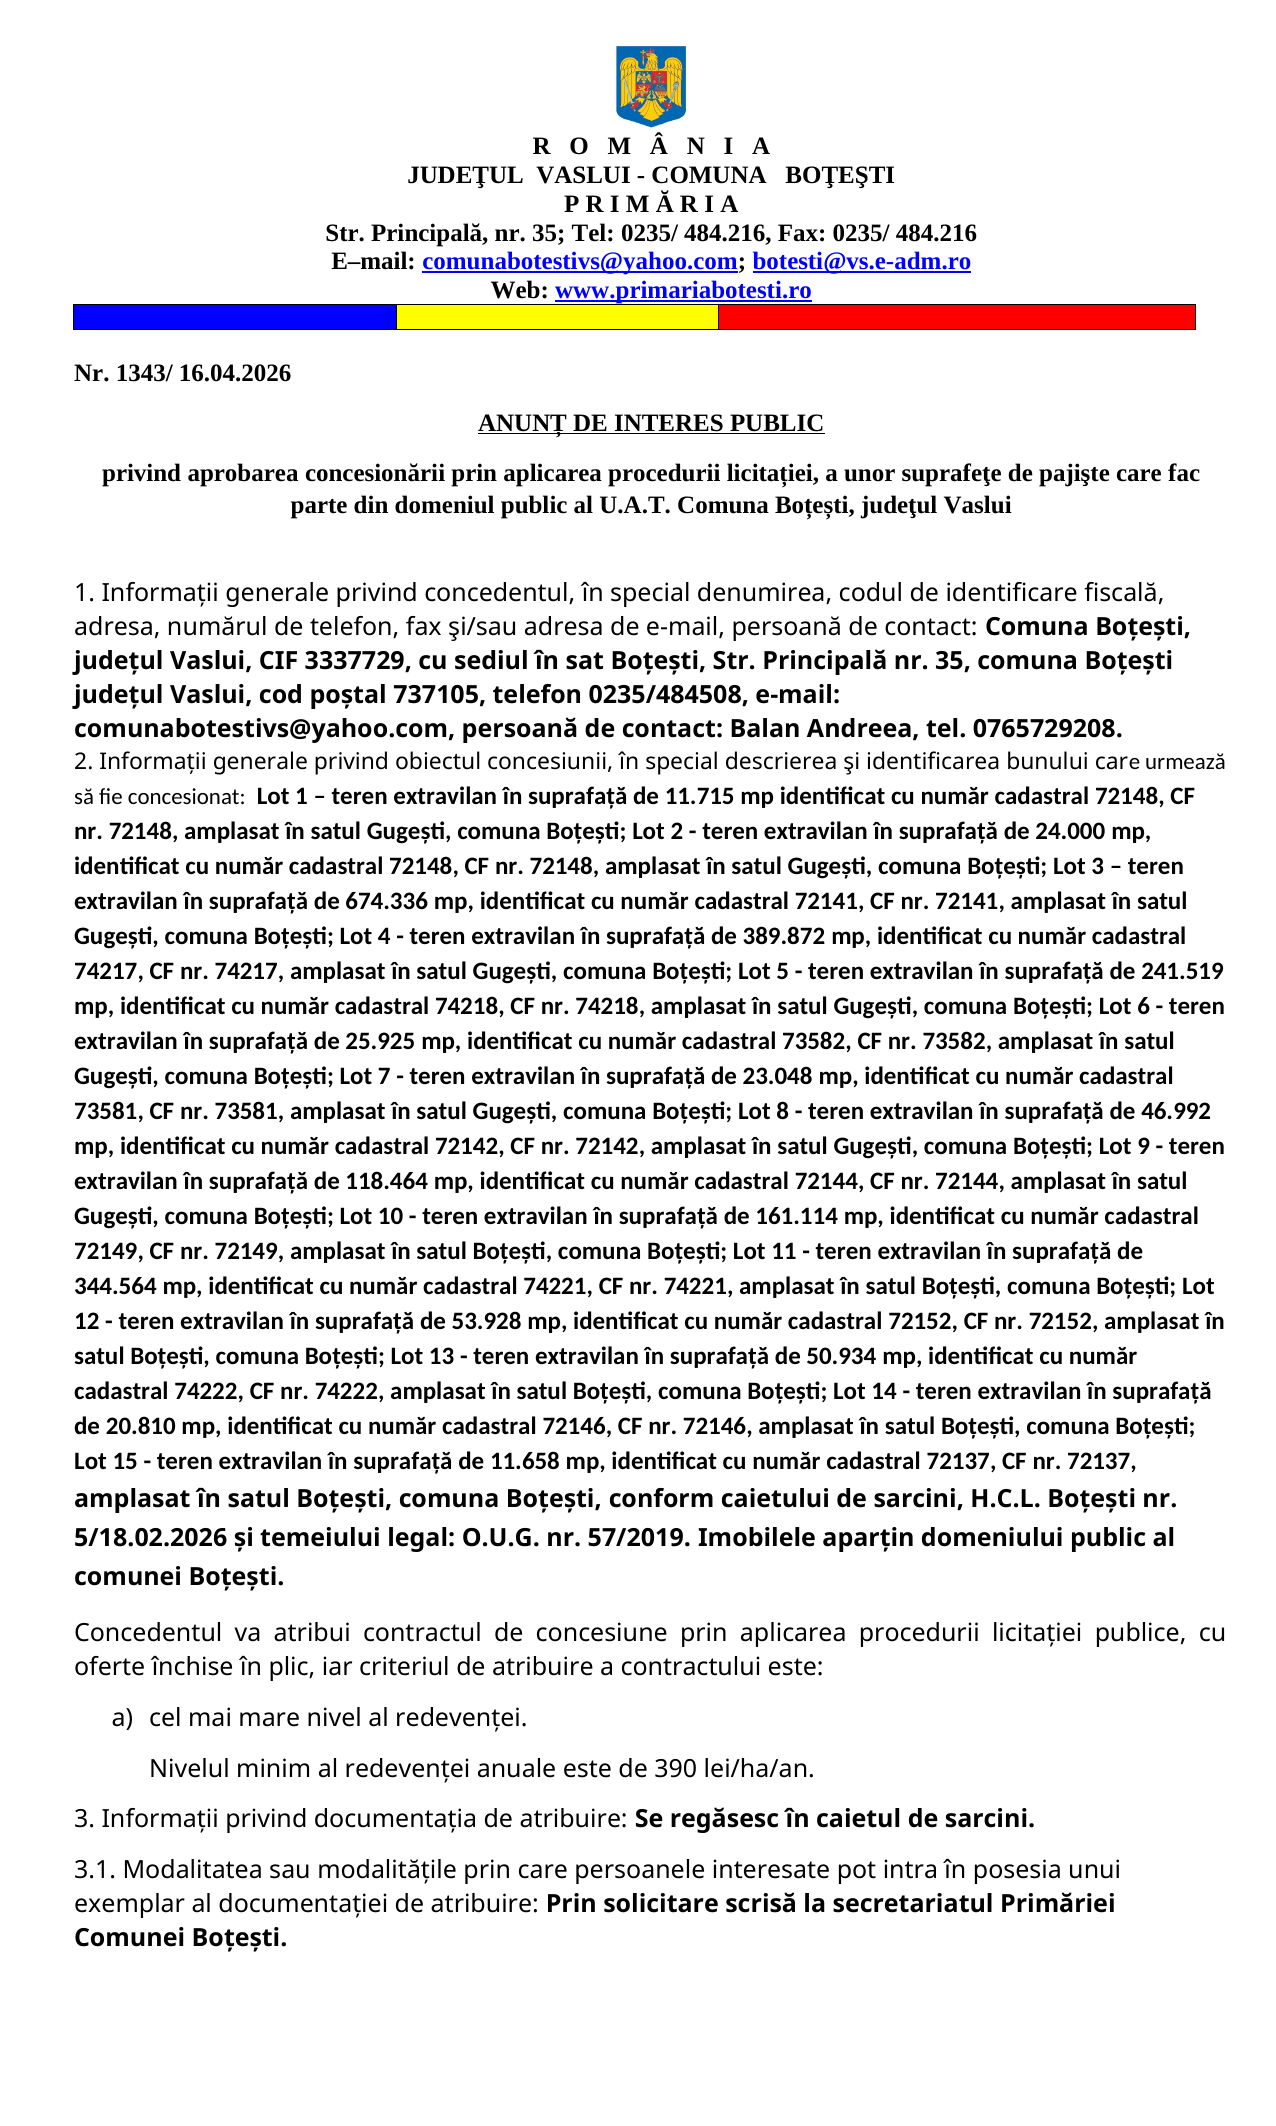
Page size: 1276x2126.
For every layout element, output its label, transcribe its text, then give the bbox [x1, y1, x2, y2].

list 1. Informații generale privind concedentul, în special denumirea, codul de identificare fiscală, adresa, numărul de telefon, fax şi/sau adresa de e-mail, persoană de contact: Comuna Boțești, județul Vaslui, CIF 3337729, cu sediul în sat Boțești, Str. Principală nr. 35, comuna Boțești județul Vaslui, cod poștal 737105, telefon 0235/484508, e-mail: comunabotestivs@yahoo.com, persoană de contact: Balan Andreea, tel. 0765729208. [74, 574, 1228, 745]
list 3.1. Modalitatea sau modalitățile prin care persoanele interesate pot intra în posesia unui exemplar al documentației de atribuire: Prin solicitare scrisă la secretariatul Primăriei Comunei Boțești. [74, 1852, 1228, 1954]
list cel mai mare nivel al redevenței. [111, 1700, 1228, 1734]
text ANUNȚ DE INTERES PUBLIC [74, 408, 1228, 437]
text 3. Informații privind documentația de atribuire: Se regăsesc în caietul de sarcini. [74, 1801, 1228, 1835]
text Concedentul va atribui contractul de concesiune prin aplicarea procedurii licitației publice, cu oferte închise în plic, iar criteriul de atribuire a contractului este: [74, 1615, 1228, 1683]
list Nivelul minim al redevenței anuale este de 390 lei/ha/an. [149, 1750, 1228, 1784]
text 2. Informații generale privind obiectul concesiunii, în special descrierea şi identificarea bunului care urmează să fie concesionat: Lot 1 – teren extravilan în suprafață de 11.715 mp identificat cu număr cadastral 72148, CF nr. 72148, amplasat în satul Gugești, comuna Boțești; Lot 2 - teren extravilan în suprafață de 24.000 mp, identificat cu număr cadastral 72148, CF nr. 72148, amplasat în satul Gugești, comuna Boțești; Lot 3 – teren extravilan în suprafață de 674.336 mp, identificat cu număr cadastral 72141, CF nr. 72141, amplasat în satul Gugești, comuna Boțești; Lot 4 - teren extravilan în suprafață de 389.872 mp, identificat cu număr cadastral 74217, CF nr. 74217, amplasat în satul Gugești, comuna Boțești; Lot 5 - teren extravilan în suprafață de 241.519 mp, identificat cu număr cadastral 74218, CF nr. 74218, amplasat în satul Gugești, comuna Boțești; Lot 6 - teren extravilan în suprafață de 25.925 mp, identificat cu număr cadastral 73582, CF nr. 73582, amplasat în satul Gugești, comuna Boțești; Lot 7 - teren extravilan în suprafață de 23.048 mp, identificat cu număr cadastral 73581, CF nr. 73581, amplasat în satul Gugești, comuna Boțești; Lot 8 - teren extravilan în suprafață de 46.992 mp, identificat cu număr cadastral 72142, CF nr. 72142, amplasat în satul Gugești, comuna Boțești; Lot 9 - teren extravilan în suprafață de 118.464 mp, identificat cu număr cadastral 72144, CF nr. 72144, amplasat în satul Gugești, comuna Boțești; Lot 10 - teren extravilan în suprafață de 161.114 mp, identificat cu număr cadastral 72149, CF nr. 72149, amplasat în satul Boțești, comuna Boțești; Lot 11 - teren extravilan în suprafață de 344.564 mp, identificat cu număr cadastral 74221, CF nr. 74221, amplasat în satul Boțești, comuna Boțești; Lot 12 - teren extravilan în suprafață de 53.928 mp, identificat cu număr cadastral 72152, CF nr. 72152, amplasat în satul Boțești, comuna Boțești; Lot 13 - teren extravilan în suprafață de 50.934 mp, identificat cu număr cadastral 74222, CF nr. 74222, amplasat în satul Boțești, comuna Boțești; Lot 14 - teren extravilan în suprafață de 20.810 mp, identificat cu număr cadastral 72146, CF nr. 72146, amplasat în satul Boțești, comuna Boțești; Lot 15 - teren extravilan în suprafață de 11.658 mp, identificat cu număr cadastral 72137, CF nr. 72137, amplasat în satul Boțești, comuna Boțești, conform caietului de sarcini, H.C.L. Boțești nr. 5/18.02.2026 și temeiului legal: O.U.G. nr. 57/2019. Imobilele aparțin domeniului public al comunei Boțești. [74, 745, 1228, 1593]
text privind aprobarea concesionării prin aplicarea procedurii licitației, a unor suprafeţe de pajişte care fac parte din domeniul public al U.A.T. Comuna Boțești, judeţul Vaslui [74, 458, 1228, 519]
text Nr. 1343/ 16.04.2026 [74, 358, 1228, 387]
